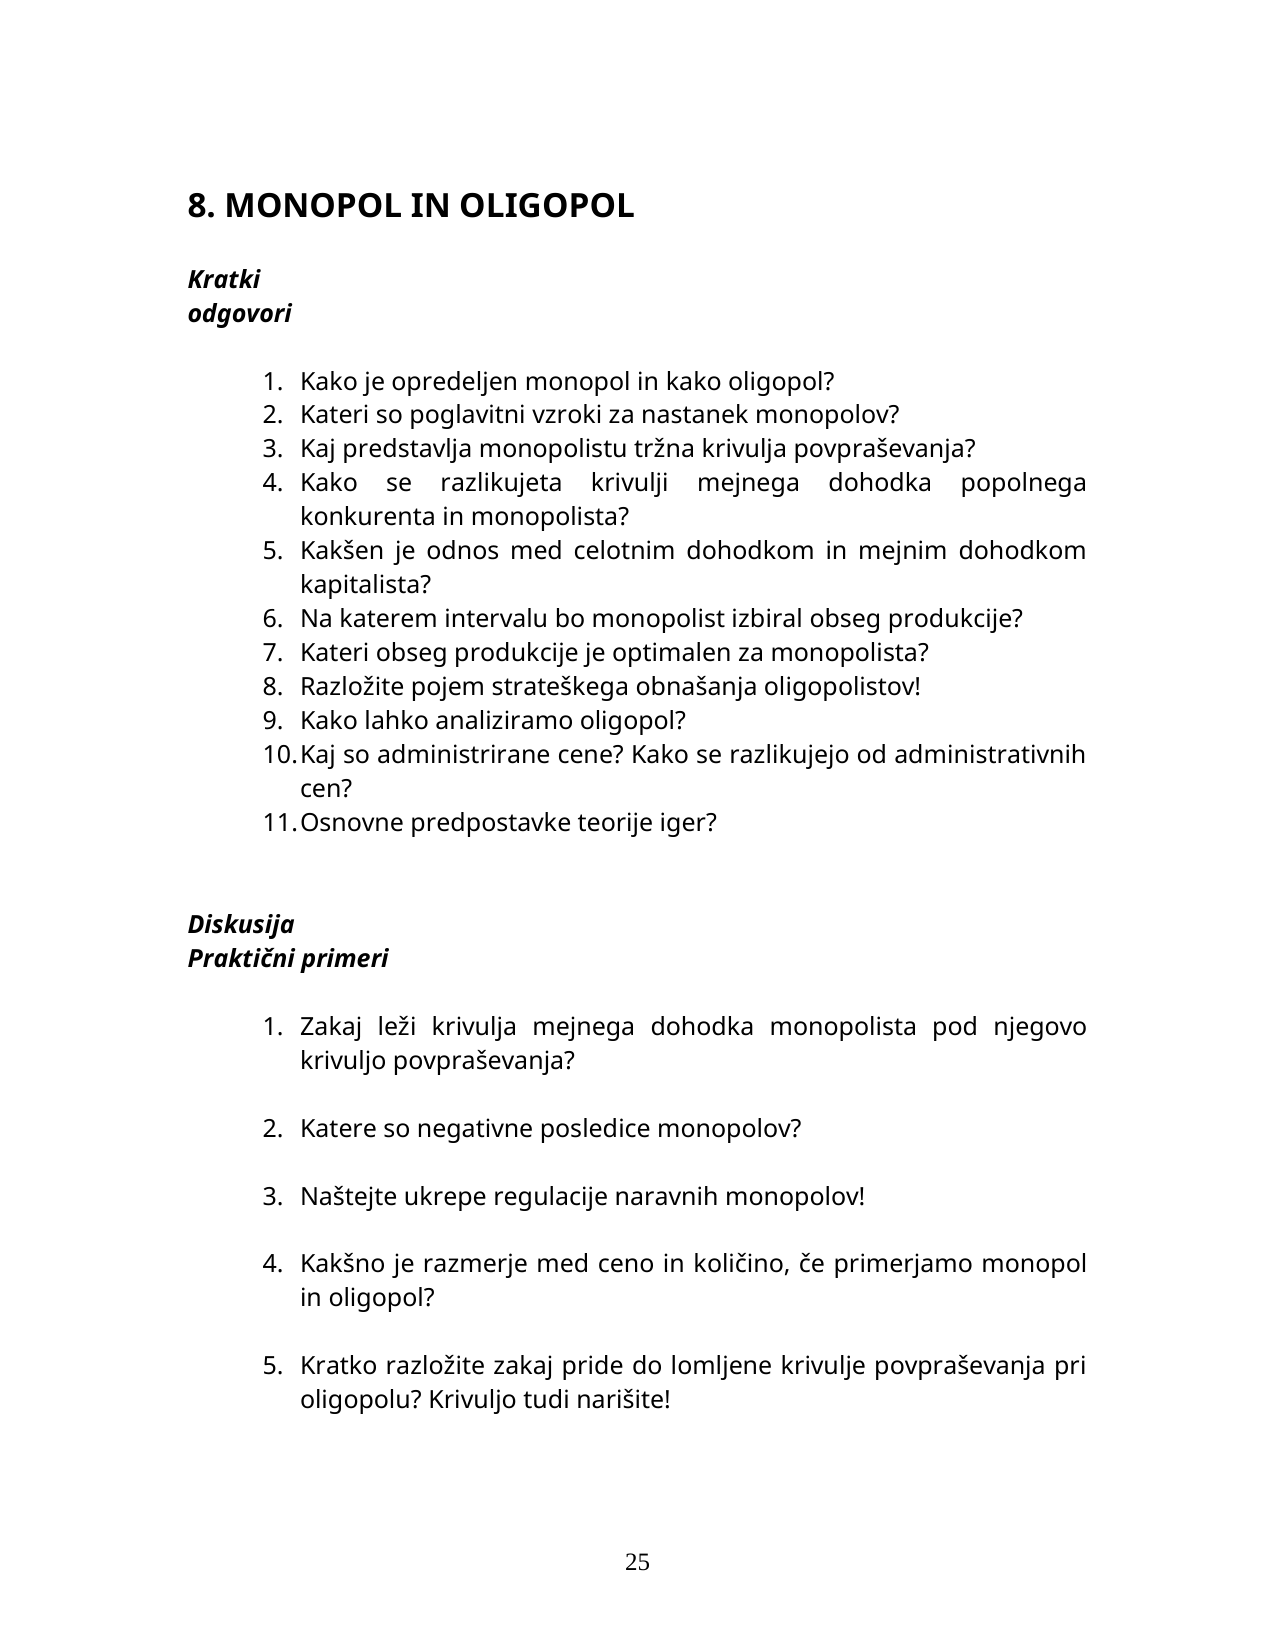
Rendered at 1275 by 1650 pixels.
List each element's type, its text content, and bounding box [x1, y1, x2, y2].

list Razložite pojem strateškega obnašanja oligopolistov! [262, 669, 1088, 703]
list Kakšno je razmerje med ceno in količino, če primerjamo monopol in oligopol? [262, 1246, 1088, 1314]
list Kako se razlikujeta krivulji mejnega dohodka popolnega konkurenta in monopolista? [262, 465, 1088, 533]
list Kako je opredeljen monopol in kako oligopol? [262, 363, 1088, 397]
text Diskusija [187, 907, 1088, 941]
list Kateri so poglavitni vzroki za nastanek monopolov? [262, 397, 1088, 431]
subtitle 8. MONOPOL IN OLIGOPOL [187, 182, 1088, 228]
list Kakšen je odnos med celotnim dohodkom in mejnim dohodkom kapitalista? [262, 533, 1088, 601]
text Kratki [187, 262, 1088, 296]
list Kratko razložite zakaj pride do lomljene krivulje povpraševanja pri oligopolu? Krivuljo tudi narišite! [262, 1348, 1088, 1416]
list Kaj so administrirane cene? Kako se razlikujejo od administrativnih cen? [262, 737, 1088, 805]
list Kaj predstavlja monopolistu tržna krivulja povpraševanja? [262, 431, 1088, 465]
list Katere so negativne posledice monopolov? [262, 1111, 1088, 1144]
list Osnovne predpostavke teorije iger? [262, 805, 1088, 839]
list Na katerem intervalu bo monopolist izbiral obseg produkcije? [262, 601, 1088, 635]
list Kako lahko analiziramo oligopol? [262, 703, 1088, 737]
text Praktični primeri [187, 941, 1088, 975]
text odgovori [187, 296, 1088, 329]
list Kateri obseg produkcije je optimalen za monopolista? [262, 635, 1088, 669]
list Naštejte ukrepe regulacije naravnih monopolov! [262, 1178, 1088, 1212]
list Zakaj leži krivulja mejnega dohodka monopolista pod njegovo krivuljo povpraševanja? [262, 1009, 1088, 1077]
